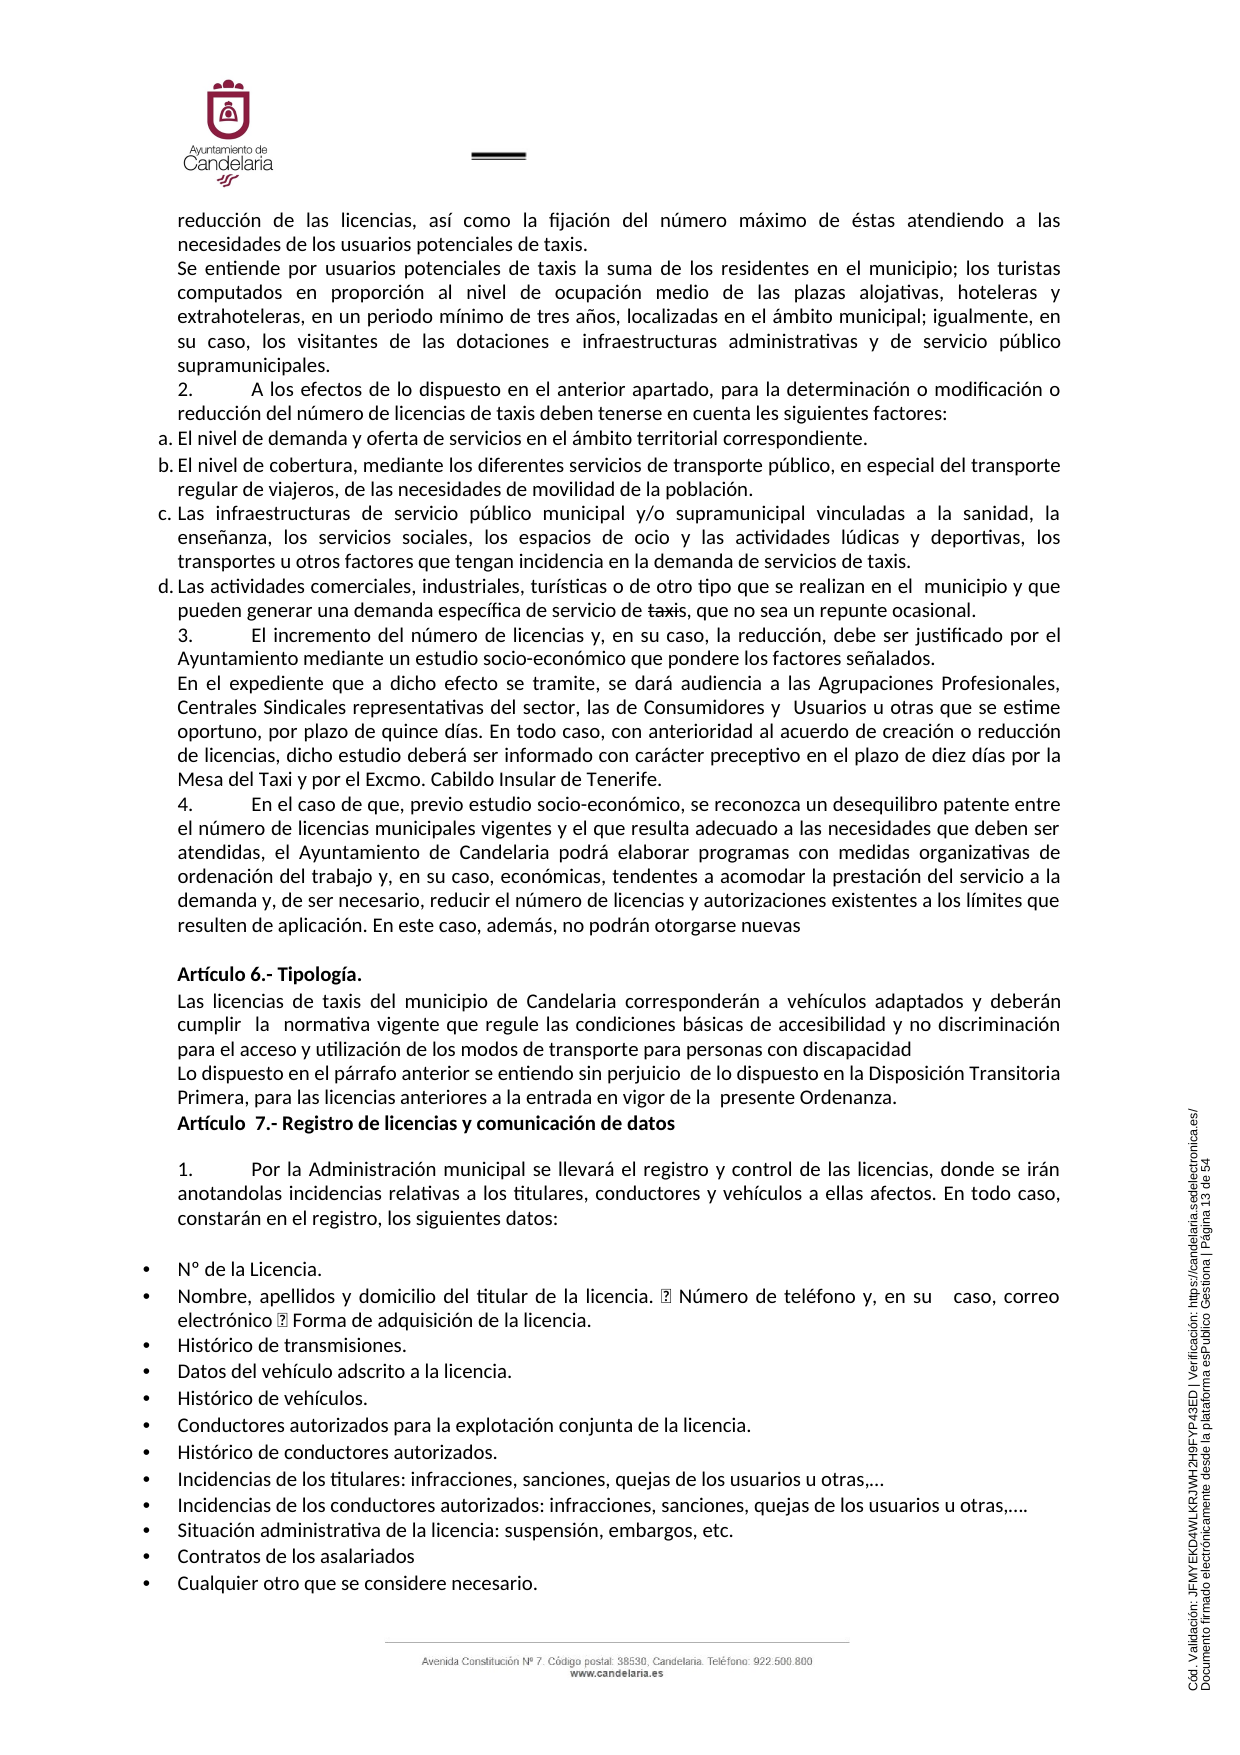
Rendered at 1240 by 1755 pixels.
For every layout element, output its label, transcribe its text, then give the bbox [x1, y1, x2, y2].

list Histórico de vehículos. [143, 1387, 1062, 1411]
list En el caso de que, previo estudio socio-económico, se reconozca un desequilibro patente entre el número de licencias municipales vigentes y el que resulta adecuado a las necesidades que deben ser atendidas, el Ayuntamiento de Candelaria podrá elaborar programas con medidas organizativas de ordenación del trabajo y, en su caso, económicas, tendentes a acomodar la prestación del servicio a la demanda y, de ser necesario, reducir el número de licencias y autorizaciones existentes a los límites que resulten de aplicación. En este caso, además, no podrán otorgarse nuevas [177, 792, 1062, 937]
text Artículo 6.- Tipología. [177, 961, 1063, 986]
text Se entiende por usuarios potenciales de taxis la suma de los residentes en el municipio; los turistas computados en proporción al nivel de ocupación medio de las plazas alojativas, hoteleras y extrahoteleras, en un periodo mínimo de tres años, localizadas en el ámbito municipal; igualmente, en su caso, los visitantes de las dotaciones e infraestructuras administrativas y de servicio público supramunicipales. [177, 257, 1062, 377]
list A los efectos de lo dispuesto en el anterior apartado, para la determinación o modificación o reducción del número de licencias de taxis deben tenerse en cuenta les siguientes factores: [177, 378, 1062, 426]
list Situación administrativa de la licencia: suspensión, embargos, etc. [143, 1518, 1062, 1542]
list Por la Administración municipal se llevará el registro y control de las licencias, donde se irán anotandolas incidencias relativas a los titulares, conductores y vehículos a ellas afectos. En todo caso, constarán en el registro, los siguientes datos: [177, 1158, 1062, 1230]
list Incidencias de los titulares: infracciones, sanciones, quejas de los usuarios u otras,… [143, 1467, 1062, 1491]
list Nombre, apellidos y domicilio del titular de la licencia.  Número de teléfono y, en su caso, correo electrónico  Forma de adquisición de la licencia. [143, 1284, 1062, 1333]
list El nivel de demanda y oferta de servicios en el ámbito territorial correspondiente. [158, 426, 1062, 450]
list reducción de las licencias, así como la fijación del número máximo de éstas atendiendo a las necesidades de los usuarios potenciales de taxis. [177, 208, 1062, 256]
list Histórico de conductores autorizados. [143, 1440, 1062, 1464]
list Datos del vehículo adscrito a la licencia. [143, 1360, 1062, 1384]
list Histórico de transmisiones. [143, 1333, 1062, 1357]
list El nivel de cobertura, mediante los diferentes servicios de transporte público, en especial del transporte regular de viajeros, de las necesidades de movilidad de la población. [158, 453, 1062, 501]
list Contratos de los asalariados [143, 1545, 1062, 1569]
text Las licencias de taxis del municipio de Candelaria corresponderán a vehículos adaptados y deberán cumplir la normativa vigente que regule las condiciones básicas de accesibilidad y no discriminación para el acceso y utilización de los modos de transporte para personas con discapacidad [177, 989, 1062, 1061]
text En el expediente que a dicho efecto se tramite, se dará audiencia a las Agrupaciones Profesionales, Centrales Sindicales representativas del sector, las de Consumidores y Usuarios u otras que se estime oportuno, por plazo de quince días. En todo caso, con anterioridad al acuerdo de creación o reducción de licencias, dicho estudio deberá ser informado con carácter preceptivo en el plazo de diez días por la Mesa del Taxi y por el Excmo. Cabildo Insular de Tenerife. [177, 671, 1062, 792]
list El incremento del número de licencias y, en su caso, la reducción, debe ser justificado por el Ayuntamiento mediante un estudio socio-económico que pondere los factores señalados. [177, 623, 1062, 671]
list Las infraestructuras de servicio público municipal y/o supramunicipal vinculadas a la sanidad, la enseñanza, los servicios sociales, los espacios de ocio y las actividades lúdicas y deportivas, los transportes u otros factores que tengan incidencia en la demanda de servicios de taxis. [158, 502, 1062, 574]
text Artículo 7.- Registro de licencias y comunicación de datos [177, 1110, 1063, 1136]
list Nº de la Licencia. [143, 1258, 1062, 1282]
list Incidencias de los conductores autorizados: infracciones, sanciones, quejas de los usuarios u otras,…. [143, 1494, 1062, 1518]
list Conductores autorizados para la explotación conjunta de la licencia. [143, 1413, 1062, 1437]
list Las actividades comerciales, industriales, turísticas o de otro tipo que se realizan en el municipio y que pueden generar una demanda específica de servicio de taxis, que no sea un repunte ocasional. [158, 574, 1062, 622]
text Lo dispuesto en el párrafo anterior se entiendo sin perjuicio de lo dispuesto en la Disposición Transitoria Primera, para las licencias anteriores a la entrada en vigor de la presente Ordenanza. [177, 1062, 1062, 1110]
list Cualquier otro que se considere necesario. [143, 1572, 1062, 1596]
